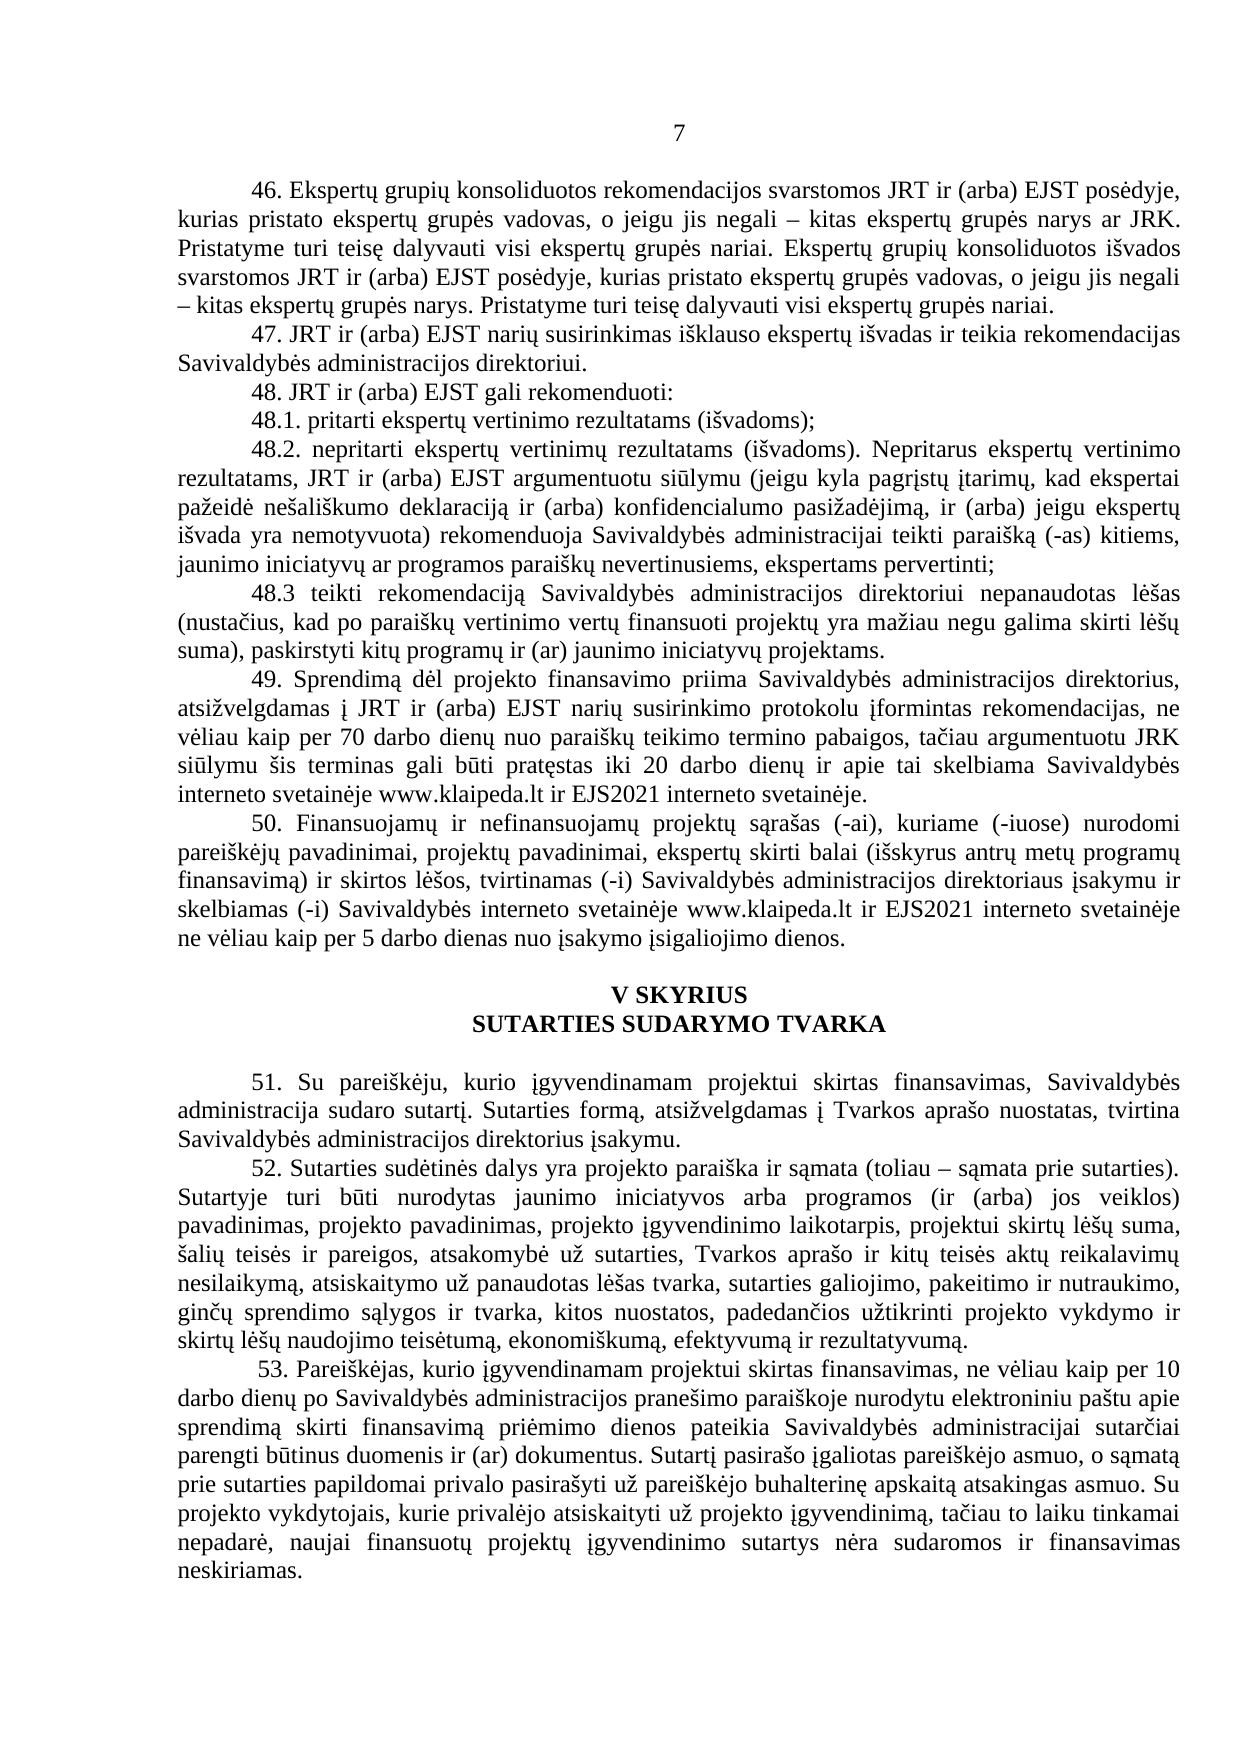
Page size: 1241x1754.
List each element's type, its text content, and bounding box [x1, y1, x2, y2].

text 49. Sprendimą dėl projekto finansavimo priima Savivaldybės administracijos direktorius, atsižvelgdamas į JRT ir (arba) EJST narių susirinkimo protokolu įformintas rekomendacijas, ne vėliau kaip per 70 darbo dienų nuo paraiškų teikimo termino pabaigos, tačiau argumentuotu JRK siūlymu šis terminas gali būti pratęstas iki 20 darbo dienų ir apie tai skelbiama Savivaldybės interneto svetainėje www.klaipeda.lt ir EJS2021 interneto svetainėje. [177, 664, 1181, 808]
text 53. Pareiškėjas, kurio įgyvendinamam projektui skirtas finansavimas, ne vėliau kaip per 10 darbo dienų po Savivaldybės administracijos pranešimo paraiškoje nurodytu elektroniniu paštu apie sprendimą skirti finansavimą priėmimo dienos pateikia Savivaldybės administracijai sutarčiai parengti būtinus duomenis ir (ar) dokumentus. Sutartį pasirašo įgaliotas pareiškėjo asmuo, o sąmatą prie sutarties papildomai privalo pasirašyti už pareiškėjo buhalterinę apskaitą atsakingas asmuo. Su projekto vykdytojais, kurie privalėjo atsiskaityti už projekto įgyvendinimą, tačiau to laiku tinkamai nepadarė, naujai finansuotų projektų įgyvendinimo sutartys nėra sudaromos ir finansavimas neskiriamas. [177, 1354, 1181, 1584]
text 51. Su pareiškėju, kurio įgyvendinamam projektui skirtas finansavimas, Savivaldybės administracija sudaro sutartį. Sutarties formą, atsižvelgdamas į Tvarkos aprašo nuostatas, tvirtina Savivaldybės administracijos direktorius įsakymu. [177, 1067, 1181, 1153]
text 52. Sutarties sudėtinės dalys yra projekto paraiška ir sąmata (toliau – sąmata prie sutarties). Sutartyje turi būti nurodytas jaunimo iniciatyvos arba programos (ir (arba) jos veiklos) pavadinimas, projekto pavadinimas, projekto įgyvendinimo laikotarpis, projektui skirtų lėšų suma, šalių teisės ir pareigos, atsakomybė už sutarties, Tvarkos aprašo ir kitų teisės aktų reikalavimų nesilaikymą, atsiskaitymo už panaudotas lėšas tvarka, sutarties galiojimo, pakeitimo ir nutraukimo, ginčų sprendimo sąlygos ir tvarka, kitos nuostatos, padedančios užtikrinti projekto vykdymo ir skirtų lėšų naudojimo teisėtumą, ekonomiškumą, efektyvumą ir rezultatyvumą. [177, 1153, 1181, 1354]
text V SKYRIUS [177, 981, 1181, 1009]
text 46. Ekspertų grupių konsoliduotos rekomendacijos svarstomos JRT ir (arba) EJST posėdyje, kurias pristato ekspertų grupės vadovas, o jeigu jis negali – kitas ekspertų grupės narys ar JRK. Pristatyme turi teisę dalyvauti visi ekspertų grupės nariai. Ekspertų grupių konsoliduotos išvados svarstomos JRT ir (arba) EJST posėdyje, kurias pristato ekspertų grupės vadovas, o jeigu jis negali – kitas ekspertų grupės narys. Pristatyme turi teisę dalyvauti visi ekspertų grupės nariai. [177, 176, 1181, 319]
text 48.1. pritarti ekspertų vertinimo rezultatams (išvadoms); [177, 406, 1181, 434]
text 48.2. nepritarti ekspertų vertinimų rezultatams (išvadoms). Nepritarus ekspertų vertinimo rezultatams, JRT ir (arba) EJST argumentuotu siūlymu (jeigu kyla pagrįstų įtarimų, kad ekspertai pažeidė nešališkumo deklaraciją ir (arba) konfidencialumo pasižadėjimą, ir (arba) jeigu ekspertų išvada yra nemotyvuota) rekomenduoja Savivaldybės administracijai teikti paraišką (-as) kitiems, jaunimo iniciatyvų ar programos paraiškų nevertinusiems, ekspertams pervertinti; [177, 434, 1181, 578]
text 48. JRT ir (arba) EJST gali rekomenduoti: [177, 377, 1181, 406]
text 47. JRT ir (arba) EJST narių susirinkimas išklauso ekspertų išvadas ir teikia rekomendacijas Savivaldybės administracijos direktoriui. [177, 319, 1181, 377]
text 48.3 teikti rekomendaciją Savivaldybės administracijos direktoriui nepanaudotas lėšas (nustačius, kad po paraiškų vertinimo vertų finansuoti projektų yra mažiau negu galima skirti lėšų suma), paskirstyti kitų programų ir (ar) jaunimo iniciatyvų projektams. [177, 578, 1181, 664]
text SUTARTIES SUDARYMO TVARKA [177, 1009, 1181, 1038]
text 50. Finansuojamų ir nefinansuojamų projektų sąrašas (-ai), kuriame (-iuose) nurodomi pareiškėjų pavadinimai, projektų pavadinimai, ekspertų skirti balai (išskyrus antrų metų programų finansavimą) ir skirtos lėšos, tvirtinamas (-i) Savivaldybės administracijos direktoriaus įsakymu ir skelbiamas (-i) Savivaldybės interneto svetainėje www.klaipeda.lt ir EJS2021 interneto svetainėje ne vėliau kaip per 5 darbo dienas nuo įsakymo įsigaliojimo dienos. [177, 808, 1181, 952]
